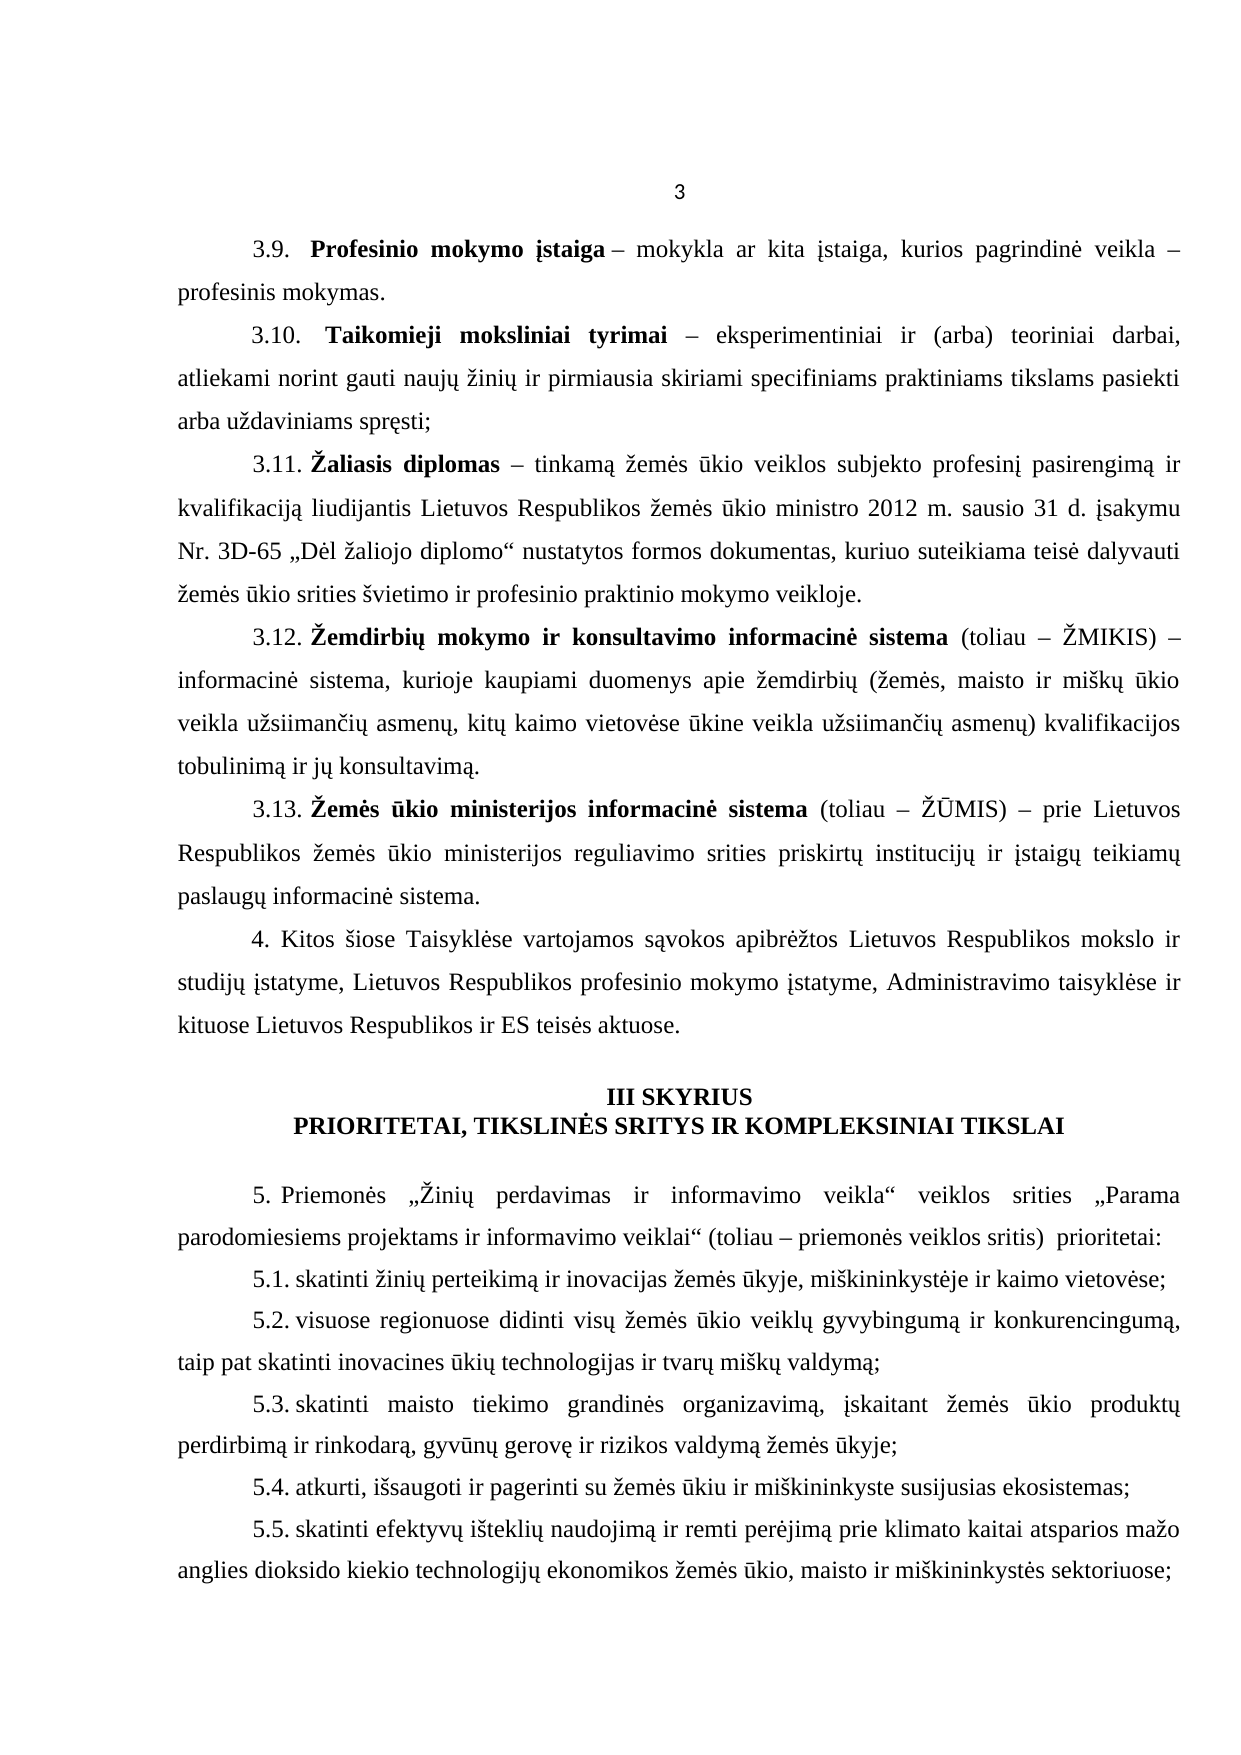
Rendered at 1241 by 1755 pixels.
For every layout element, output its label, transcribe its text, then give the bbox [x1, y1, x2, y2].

text 4. Kitos šiose Taisyklėse vartojamos sąvokos apibrėžtos Lietuvos Respublikos mokslo ir studijų įstatyme, Lietuvos Respublikos profesinio mokymo įstatyme, Administravimo taisyklėse ir kituose Lietuvos Respublikos ir ES teisės aktuose. [177, 924, 1181, 1039]
text 3.11. Žaliasis diplomas – tinkamą žemės ūkio veiklos subjekto profesinį pasirengimą ir kvalifikaciją liudijantis Lietuvos Respublikos žemės ūkio ministro 2012 m. sausio 31 d. įsakymu Nr. 3D-65 „Dėl žaliojo diplomo“ nustatytos formos dokumentas, kuriuo suteikiama teisė dalyvauti žemės ūkio srities švietimo ir profesinio praktinio mokymo veikloje. [177, 449, 1181, 608]
text 5.1. skatinti žinių perteikimą ir inovacijas žemės ūkyje, miškininkystėje ir kaimo vietovėse; [177, 1264, 1181, 1292]
text PRIORITETAI, TIKSLINĖS SRITYS IR KOMPLEKSINIAI TIKSLAI [177, 1111, 1181, 1139]
text 5.3. skatinti maisto tiekimo grandinės organizavimą, įskaitant žemės ūkio produktų perdirbimą ir rinkodarą, gyvūnų gerovę ir rizikos valdymą žemės ūkyje; [177, 1389, 1181, 1459]
text 3.10. Taikomieji moksliniai tyrimai – eksperimentiniai ir (arba) teoriniai darbai, atliekami norint gauti naujų žinių ir pirmiausia skiriami specifiniams praktiniams tikslams pasiekti arba uždaviniams spręsti; [177, 320, 1181, 435]
text 5.5. skatinti efektyvų išteklių naudojimą ir remti perėjimą prie klimato kaitai atsparios mažo anglies dioksido kiekio technologijų ekonomikos žemės ūkio, maisto ir miškininkystės sektoriuose; [177, 1514, 1181, 1584]
text 3.9. Profesinio mokymo įstaiga – mokykla ar kita įstaiga, kurios pagrindinė veikla – profesinis mokymas. [177, 234, 1181, 306]
text III SKYRIUS [177, 1082, 1181, 1111]
text 5.2. visuose regionuose didinti visų žemės ūkio veiklų gyvybingumą ir konkurencingumą, taip pat skatinti inovacines ūkių technologijas ir tvarų miškų valdymą; [177, 1305, 1181, 1376]
text 3.13. Žemės ūkio ministerijos informacinė sistema (toliau – ŽŪMIS) – prie Lietuvos Respublikos žemės ūkio ministerijos reguliavimo srities priskirtų institucijų ir įstaigų teikiamų paslaugų informacinė sistema. [177, 794, 1181, 909]
text 5. Priemonės „Žinių perdavimas ir informavimo veikla“ veiklos srities „Parama parodomiesiems projektams ir informavimo veiklai“ (toliau – priemonės veiklos sritis) prioritetai: [177, 1180, 1181, 1251]
text 3.12. Žemdirbių mokymo ir konsultavimo informacinė sistema (toliau – ŽMIKIS) – informacinė sistema, kurioje kaupiami duomenys apie žemdirbių (žemės, maisto ir miškų ūkio veikla užsiimančių asmenų, kitų kaimo vietovėse ūkine veikla užsiimančių asmenų) kvalifikacijos tobulinimą ir jų konsultavimą. [177, 622, 1181, 780]
text 5.4. atkurti, išsaugoti ir pagerinti su žemės ūkiu ir miškininkyste susijusias ekosistemas; [177, 1472, 1181, 1501]
